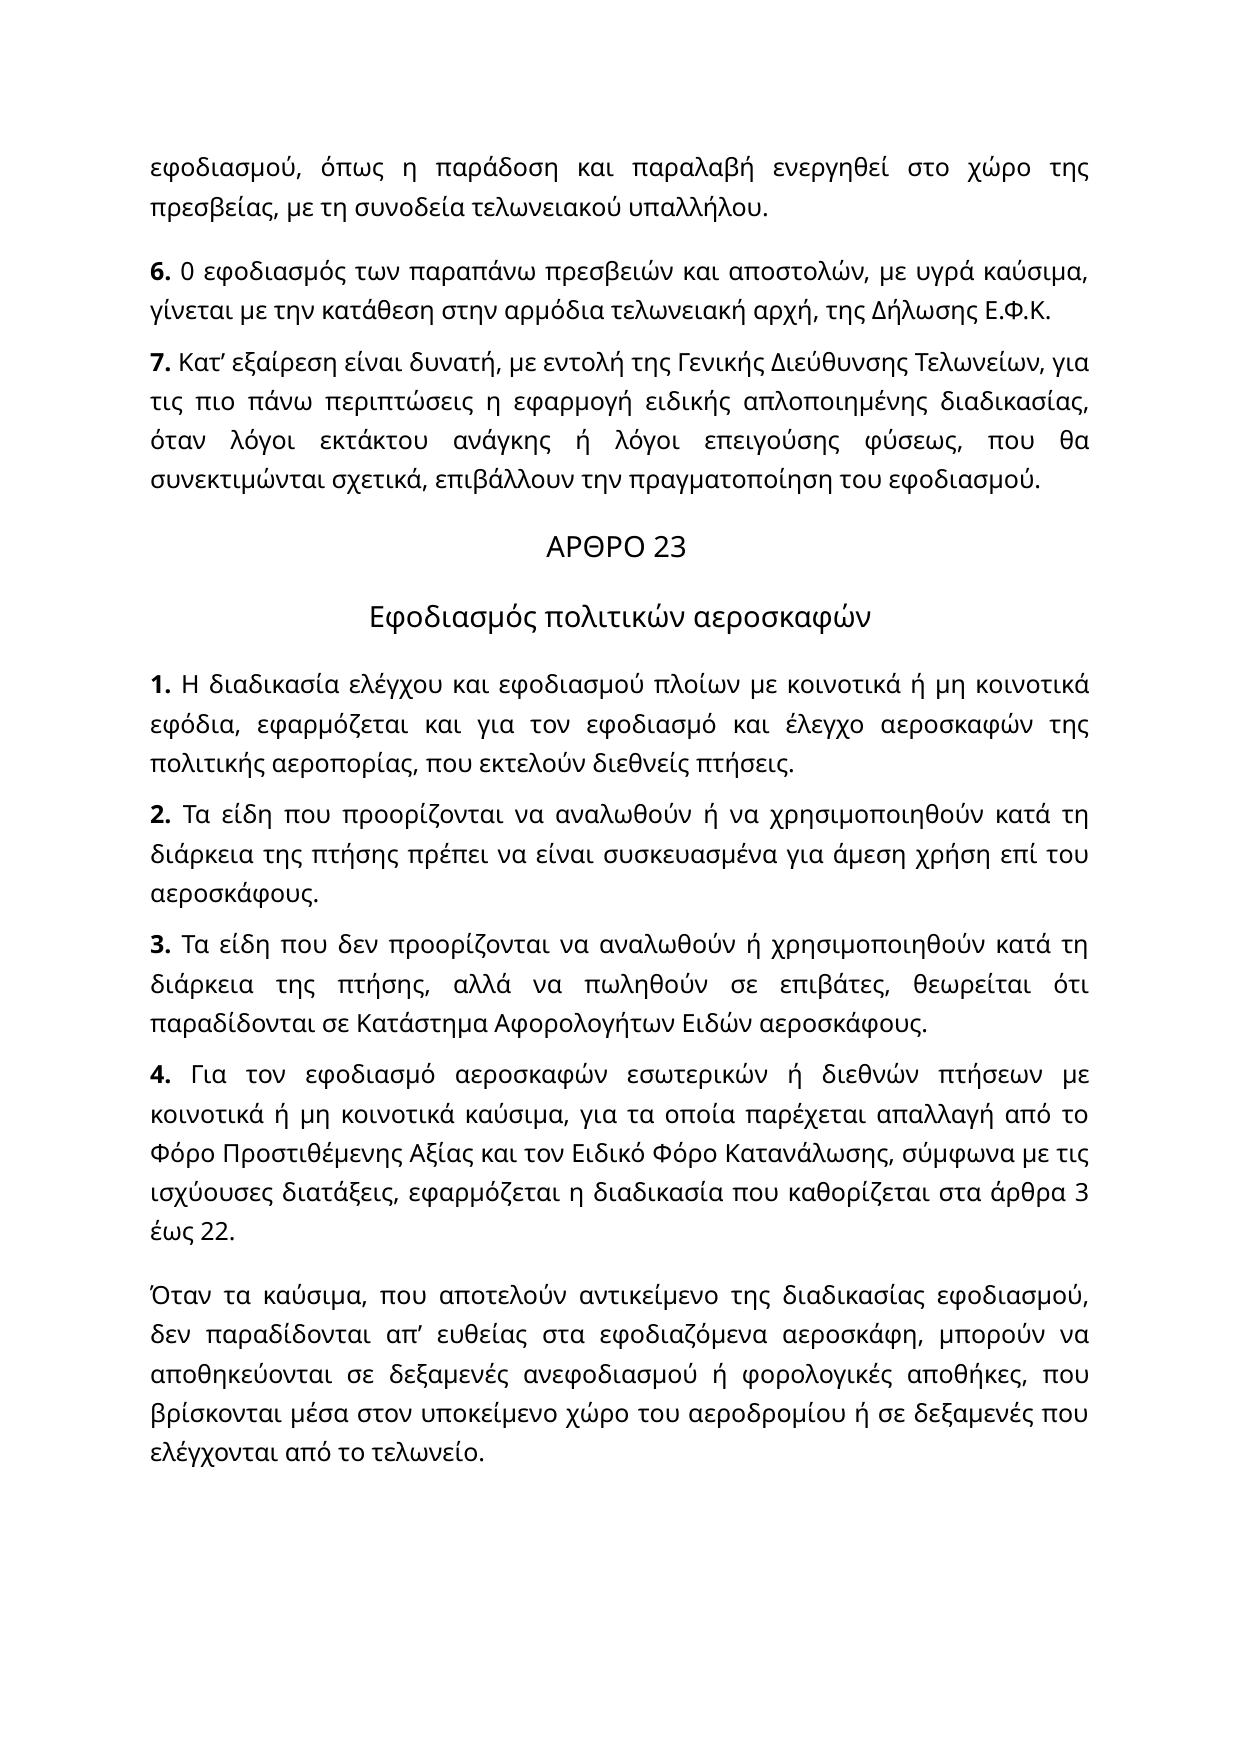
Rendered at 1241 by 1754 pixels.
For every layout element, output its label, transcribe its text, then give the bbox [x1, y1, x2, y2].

text εφοδιασμού, όπως η παράδοση και παραλαβή ενεργηθεί στο χώρο της πρεσβείας, με τη συνοδεία τελωνειακού υπαλλήλου. [150, 150, 1090, 223]
text Όταν τα καύσιμα, που αποτελούν αντικείμενο της διαδικασίας εφοδιασμού, δεν παραδίδονται απ’ ευθείας στα εφοδιαζόμενα αεροσκάφη, μπορούν να αποθηκεύονται σε δεξαμενές ανεφοδιασμού ή φορολογικές αποθήκες, που βρίσκονται μέσα στον υποκείμενο χώρο του αεροδρομίου ή σε δεξαμενές που ελέγχονται από το τελωνείο. [150, 1278, 1090, 1469]
text 3. Τα είδη που δεν προορίζονται να αναλωθούν ή χρησιμοποιηθούν κατά τη διάρκεια της πτήσης, αλλά να πωληθούν σε επιβάτες, θεωρείται ότι παραδίδονται σε Κατάστημα Αφορολογήτων Ειδών αεροσκάφους. [150, 927, 1090, 1039]
text 4. Για τον εφοδιασμό αεροσκαφών εσωτερικών ή διεθνών πτήσεων με κοινοτικά ή μη κοινοτικά καύσιμα, για τα οποία παρέχεται απαλλαγή από το Φόρο Προστιθέμενης Αξίας και τον Ειδικό Φόρο Κατανάλωσης, σύμφωνα με τις ισχύουσες διατάξεις, εφαρμόζεται η διαδικασία που καθορίζεται στα άρθρα 3 έως 22. [150, 1057, 1090, 1248]
text 1. Η διαδικασία ελέγχου και εφοδιασμού πλοίων με κοινοτικά ή μη κοινοτικά εφόδια, εφαρμόζεται και για τον εφοδιασμό και έλεγχο αεροσκαφών της πολιτικής αεροπορίας, που εκτελούν διεθνείς πτήσεις. [150, 667, 1090, 779]
text 6. 0 εφοδιασμός των παραπάνω πρεσβειών και αποστολών, με υγρά καύσιμα, γίνεται με την κατάθεση στην αρμόδια τελωνειακή αρχή, της Δήλωσης Ε.Φ.Κ. [150, 253, 1090, 327]
subtitle ΑΡΘΡΟ 23 [150, 526, 1090, 566]
subtitle Εφοδιασμός πολιτικών αεροσκαφών [150, 596, 1090, 636]
text 2. Τα είδη που προορίζονται να αναλωθούν ή να χρησιμοποιηθούν κατά τη διάρκεια της πτήσης πρέπει να είναι συσκευασμένα για άμεση χρήση επί του αεροσκάφους. [150, 797, 1090, 909]
text 7. Κατ’ εξαίρεση είναι δυνατή, με εντολή της Γενικής Διεύθυνσης Τελωνείων, για τις πιο πάνω περιπτώσεις η εφαρμογή ειδικής απλοποιημένης διαδικασίας, όταν λόγοι εκτάκτου ανάγκης ή λόγοι επειγούσης φύσεως, που θα συνεκτιμώνται σχετικά, επιβάλλουν την πραγματοποίηση του εφοδιασμού. [150, 344, 1090, 496]
